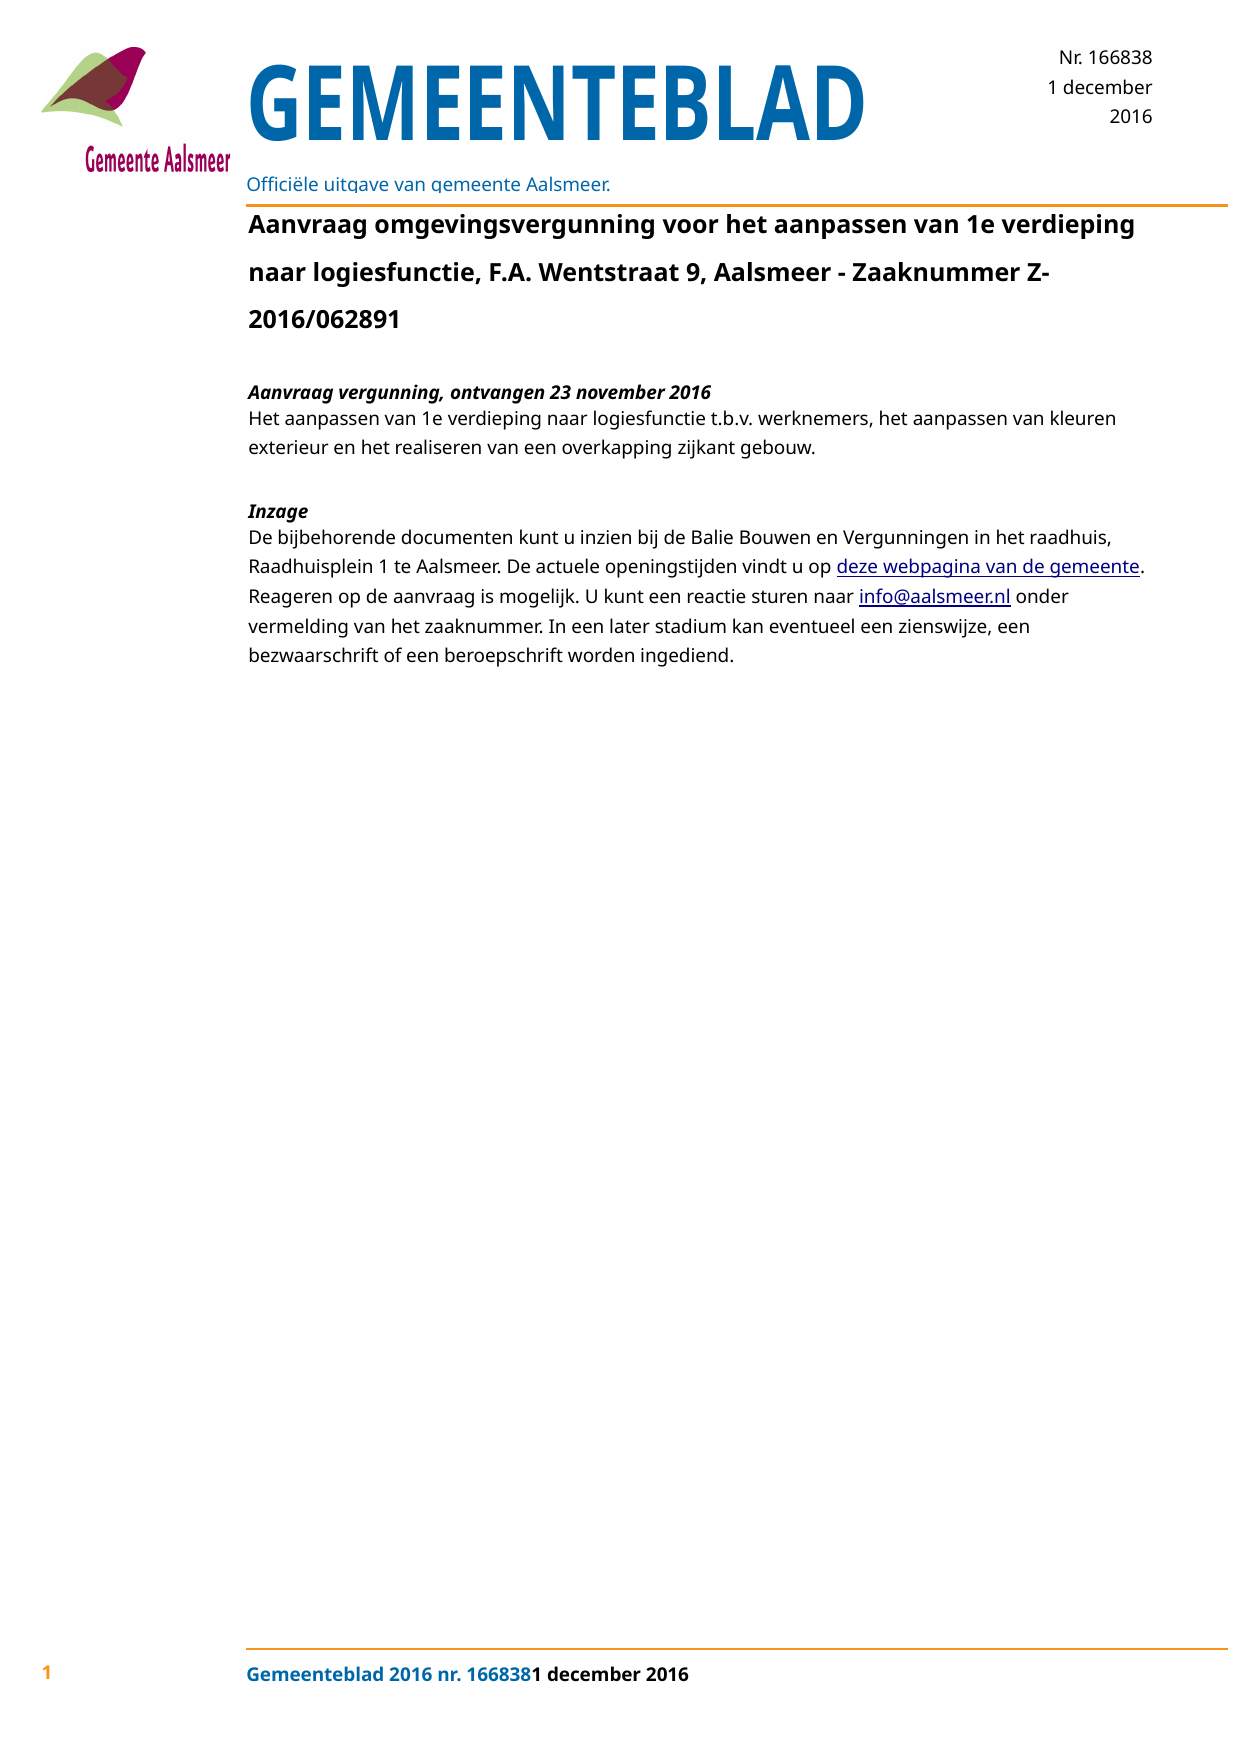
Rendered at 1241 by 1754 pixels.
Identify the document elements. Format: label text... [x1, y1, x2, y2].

text Aanvraag omgevingsvergunning voor het aanpassen van 1e verdieping naar logiesfunctie, F.A. Wentstraat 9, Aalsmeer - Zaaknummer Z-2016/062891 [248, 207, 1152, 336]
text De bijbehorende documenten kunt u inzien bij de Balie Bouwen en Vergunningen in het raadhuis, Raadhuisplein 1 te Aalsmeer. De actuele openingstijden vindt u op deze webpagina van de gemeente. Reageren op de aanvraag is mogelijk. U kunt een reactie sturen naar info@aalsmeer.nl onder vermelding van het zaaknummer. In een later stadium kan eventueel een zienswijze, een bezwaarschrift of een beroepschrift worden ingediend. [248, 524, 1152, 668]
text Aanvraag vergunning, ontvangen 23 november 2016 [248, 379, 1152, 405]
picture [41, 47, 231, 172]
text Het aanpassen van 1e verdieping naar logiesfunctie t.b.v. werknemers, het aanpassen van kleuren exterieur en het realiseren van een overkapping zijkant gebouw. [248, 405, 1152, 460]
text ​ [248, 693, 1152, 718]
text Inzage [248, 498, 1152, 524]
